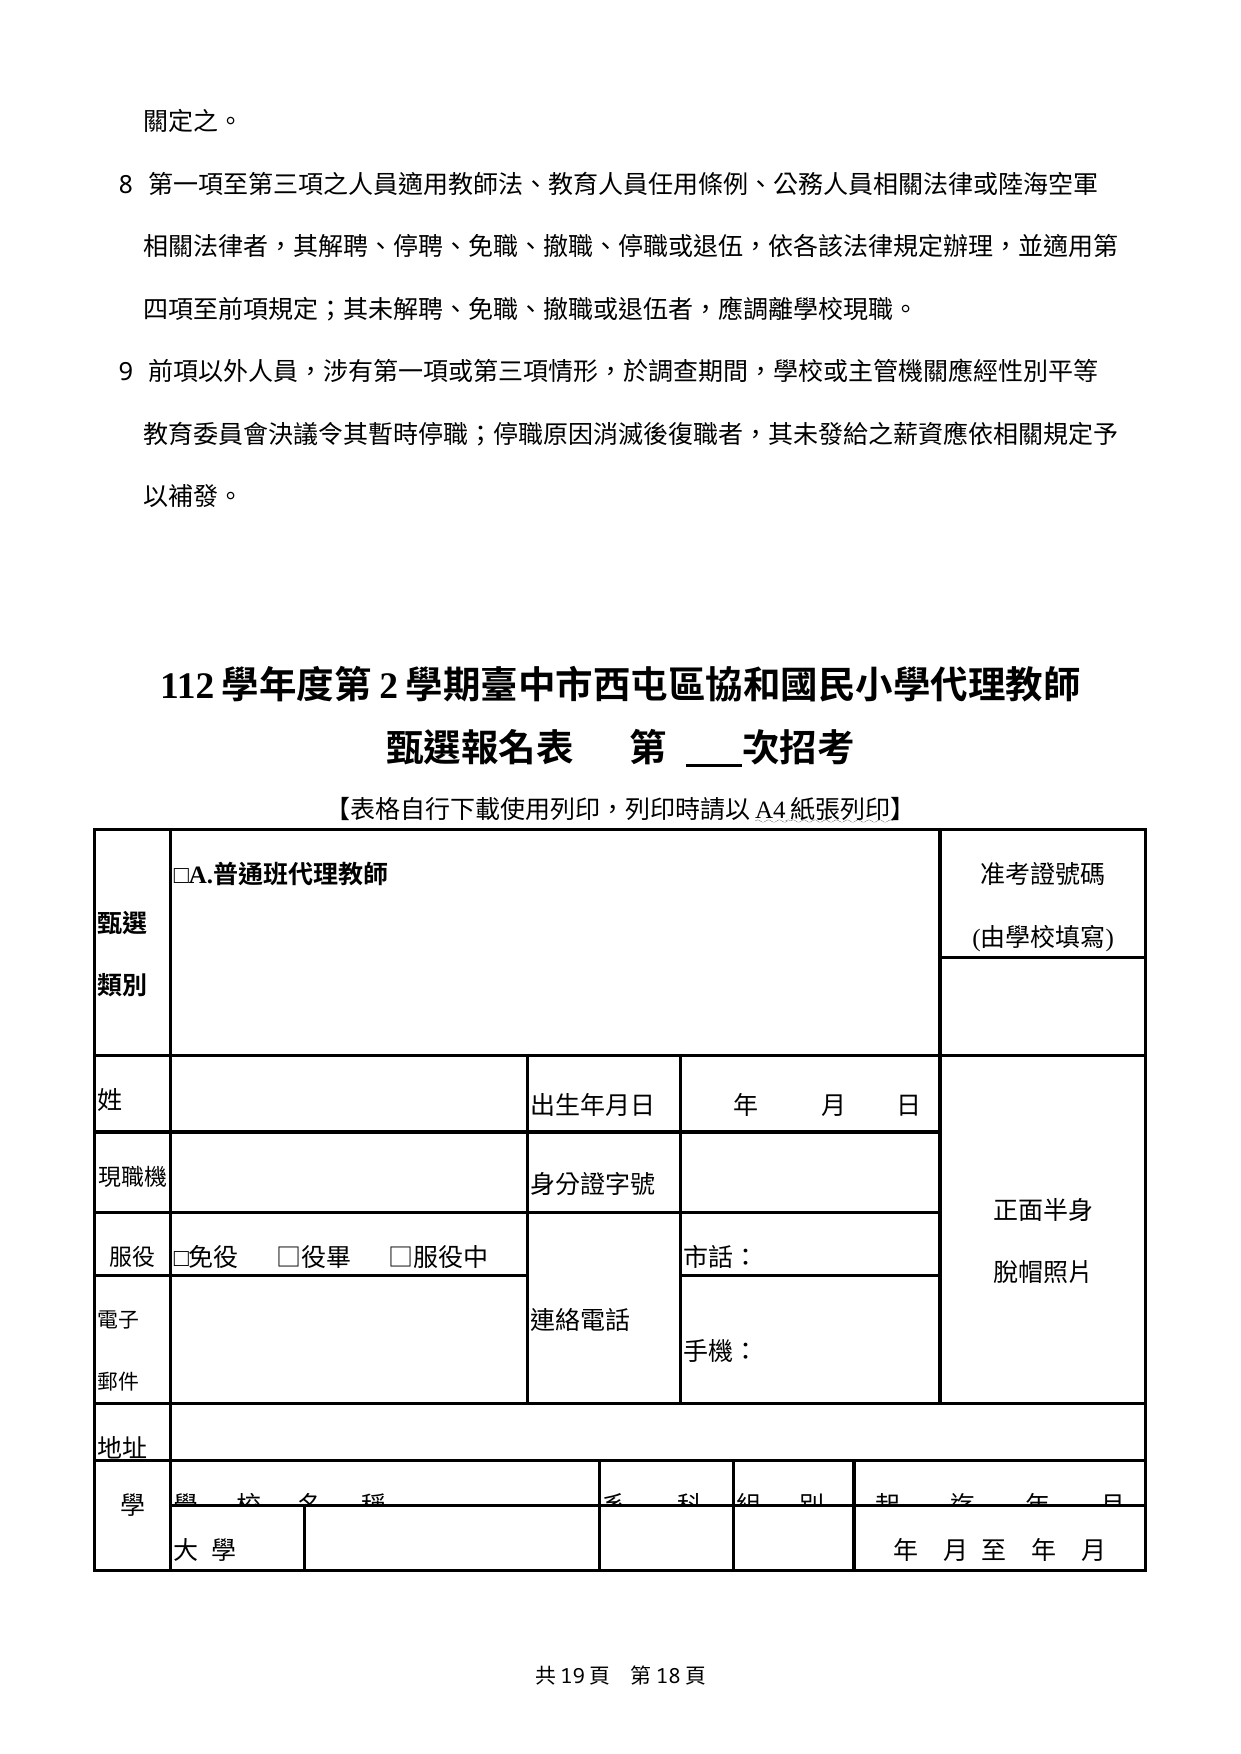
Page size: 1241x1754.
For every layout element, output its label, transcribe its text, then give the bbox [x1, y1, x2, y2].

table_cell 服役 情形 [96, 1214, 169, 1273]
text 8 第一項至第三項之人員適用教師法、教育人員任用條例、公務人員相關法律或陸海空軍相關法律者，其解聘、停聘、免職、撤職、停職或退伍，依各該法律規定辦理，並適用第四項至前項規定；其未解聘、免職、撤職或退伍者，應調離學校現職。 [118, 141, 1122, 328]
table_header 甄選類別 [96, 831, 169, 1053]
table_cell 學 校 名 稱 [172, 1462, 598, 1503]
table_cell 年 月 日 [682, 1057, 938, 1130]
table_cell [172, 1057, 526, 1130]
table_cell [172, 1405, 1144, 1459]
table_cell [942, 959, 1144, 1053]
table_cell [306, 1507, 598, 1569]
table_cell 地址 [96, 1405, 169, 1459]
table_cell 學 歷 [96, 1462, 169, 1569]
table_cell 連絡電話 [529, 1214, 679, 1402]
text 【表格自行下載使用列印，列印時請以A4紙張列印】 [118, 766, 1122, 828]
table_cell 起 迄 年 月 [856, 1462, 1144, 1503]
table_header □A.普通班代理教師 [172, 831, 938, 1053]
table_cell 姓 名 [96, 1057, 169, 1130]
table_cell [172, 1134, 526, 1211]
table_cell 正面半身 脫帽照片 [942, 1057, 1144, 1402]
table_cell 電子 郵件 [96, 1277, 169, 1402]
table_cell 市話： [682, 1214, 938, 1273]
table_cell 現職機關學校 [96, 1134, 169, 1211]
table_cell [735, 1507, 852, 1569]
table_cell 大 學 [172, 1507, 303, 1569]
table_cell 身分證字號 [529, 1134, 679, 1211]
text 112學年度第2學期臺中市西屯區協和國民小學代理教師 [118, 641, 1122, 703]
text 關定之。 [118, 78, 1122, 141]
table_cell 系 科 [601, 1462, 732, 1503]
table_cell [601, 1507, 732, 1569]
text 甄選報名表 第 次招考 [118, 703, 1122, 766]
table_cell □免役 □役畢 □服役中 [172, 1214, 526, 1273]
table_cell 出生年月日 [529, 1057, 679, 1130]
table_cell 手機： [682, 1277, 938, 1402]
table_cell [172, 1277, 526, 1402]
text 9 前項以外人員，涉有第一項或第三項情形，於調查期間，學校或主管機關應經性別平等教育委員會決議令其暫時停職；停職原因消滅後復職者，其未發給之薪資應依相關規定予以補發。 [118, 328, 1122, 516]
table_header 准考證號碼 (由學校填寫) [942, 831, 1144, 956]
table_cell [682, 1134, 938, 1211]
table_cell 組 別 [735, 1462, 852, 1503]
table_cell 年 月 至 年 月 [856, 1507, 1144, 1569]
